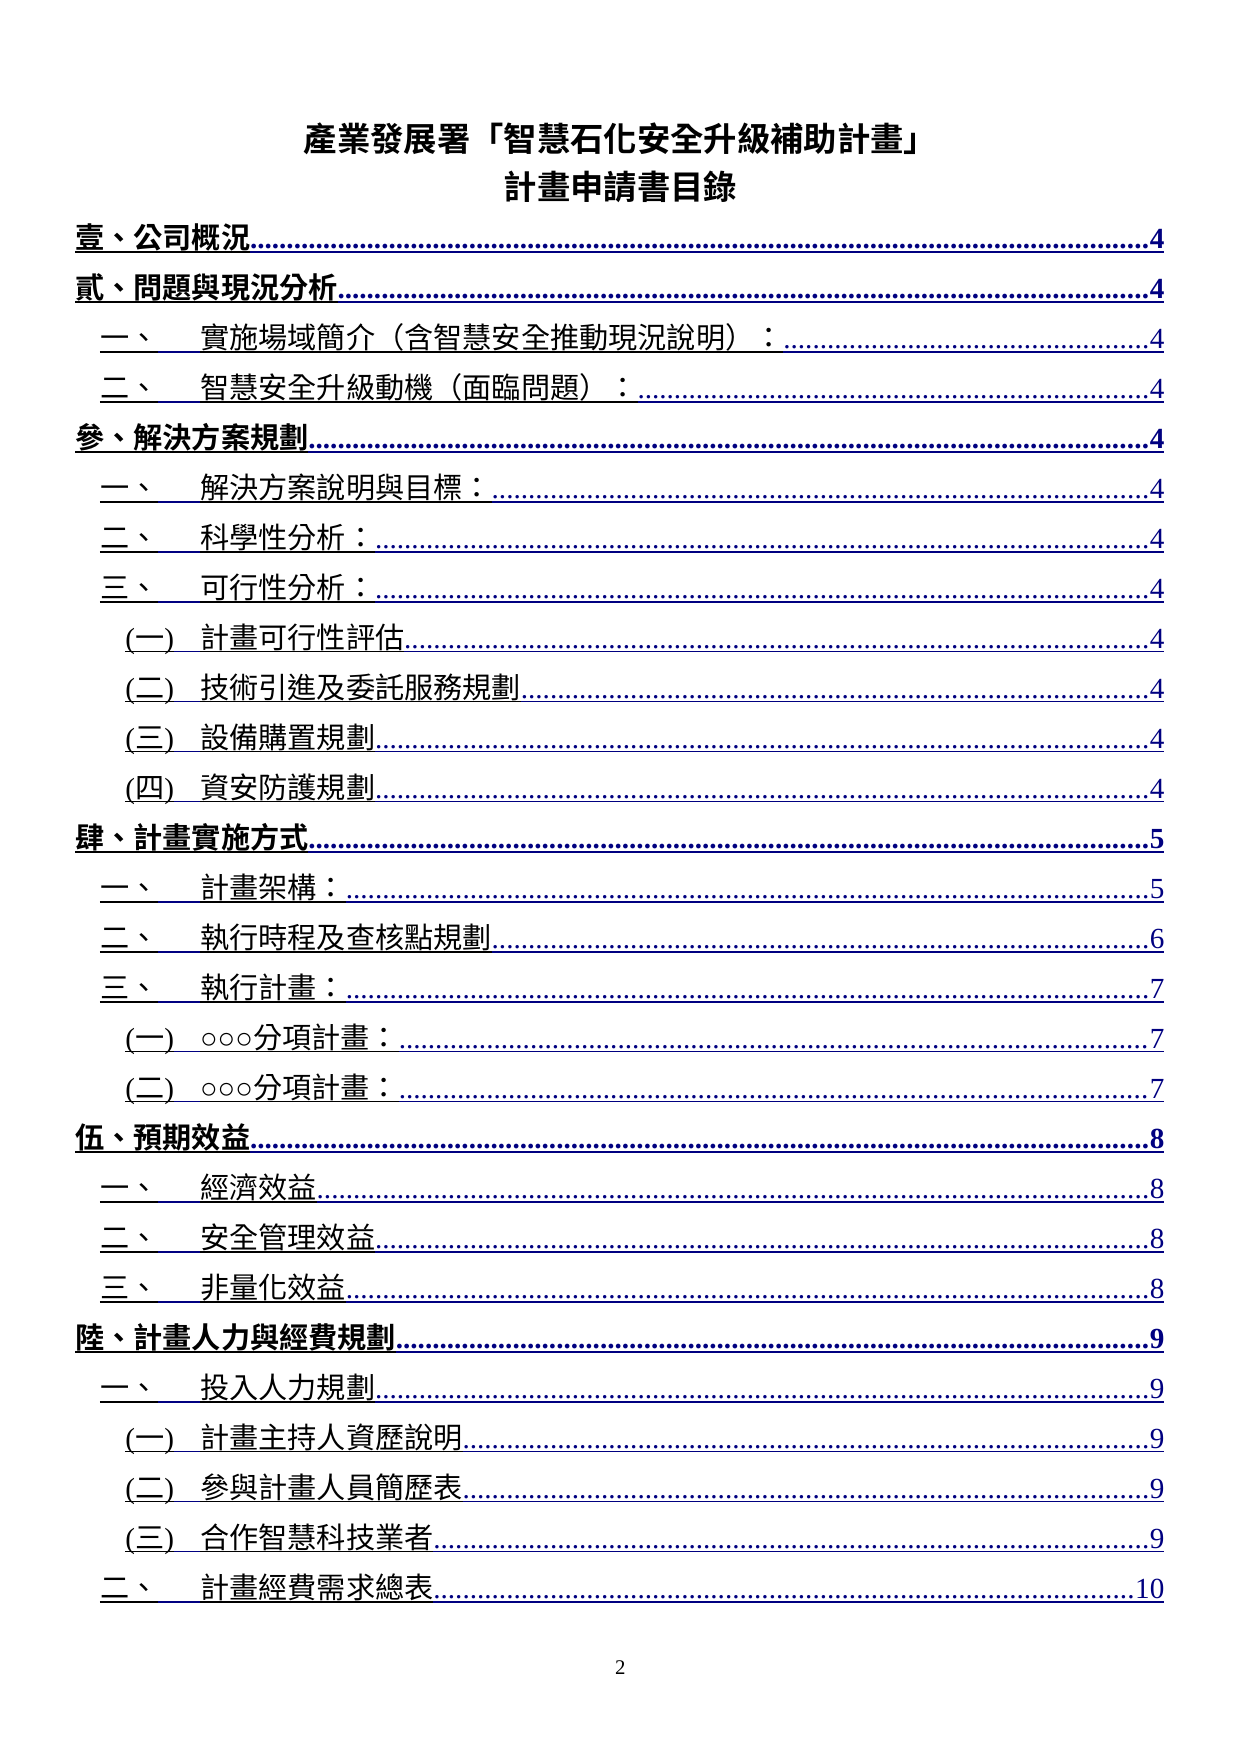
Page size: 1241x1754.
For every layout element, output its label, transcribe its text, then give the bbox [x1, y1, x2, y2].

text 參、解決方案規劃 4 [75, 409, 1165, 459]
text 二、 計畫經費需求總表 10 [100, 1559, 1165, 1609]
text 一、 經濟效益 8 [100, 1159, 1165, 1209]
text (三) 設備購置規劃 4 [125, 709, 1165, 759]
text 一、 解決方案說明與目標： 4 [100, 459, 1165, 509]
text 二、 科學性分析： 4 [100, 509, 1165, 559]
text 二、 智慧安全升級動機（面臨問題）： 4 [100, 359, 1165, 409]
text (一) 計畫主持人資歷說明 9 [125, 1409, 1165, 1459]
text 一、 計畫架構： 5 [100, 859, 1165, 909]
text (二) ○○○分項計畫： 7 [125, 1059, 1165, 1109]
text 二、 安全管理效益 8 [100, 1209, 1165, 1259]
text 陸、計畫人力與經費規劃 9 [75, 1309, 1165, 1359]
text (三) 合作智慧科技業者 9 [125, 1509, 1165, 1559]
text 計畫申請書目錄 [75, 161, 1165, 209]
text 貳、問題與現況分析 4 [75, 259, 1165, 309]
text (一) 計畫可行性評估 4 [125, 609, 1165, 659]
text 肆、計畫實施方式 5 [75, 809, 1165, 859]
text 二、 執行時程及查核點規劃 6 [100, 909, 1165, 959]
text (四) 資安防護規劃 4 [125, 759, 1165, 809]
text 三、 非量化效益 8 [100, 1259, 1165, 1309]
text 壹、公司概況 4 [75, 209, 1165, 259]
text 三、 可行性分析： 4 [100, 559, 1165, 609]
text 產業發展署「智慧石化安全升級補助計畫」 [75, 112, 1165, 161]
text 一、 投入人力規劃 9 [100, 1359, 1165, 1409]
text 一、 實施場域簡介（含智慧安全推動現況說明）： 4 [100, 309, 1165, 359]
text (二) 參與計畫人員簡歷表 9 [125, 1459, 1165, 1509]
text (一) ○○○分項計畫： 7 [125, 1009, 1165, 1059]
text 伍、預期效益 8 [75, 1109, 1165, 1159]
text (二) 技術引進及委託服務規劃 4 [125, 659, 1165, 709]
text 三、 執行計畫： 7 [100, 959, 1165, 1009]
